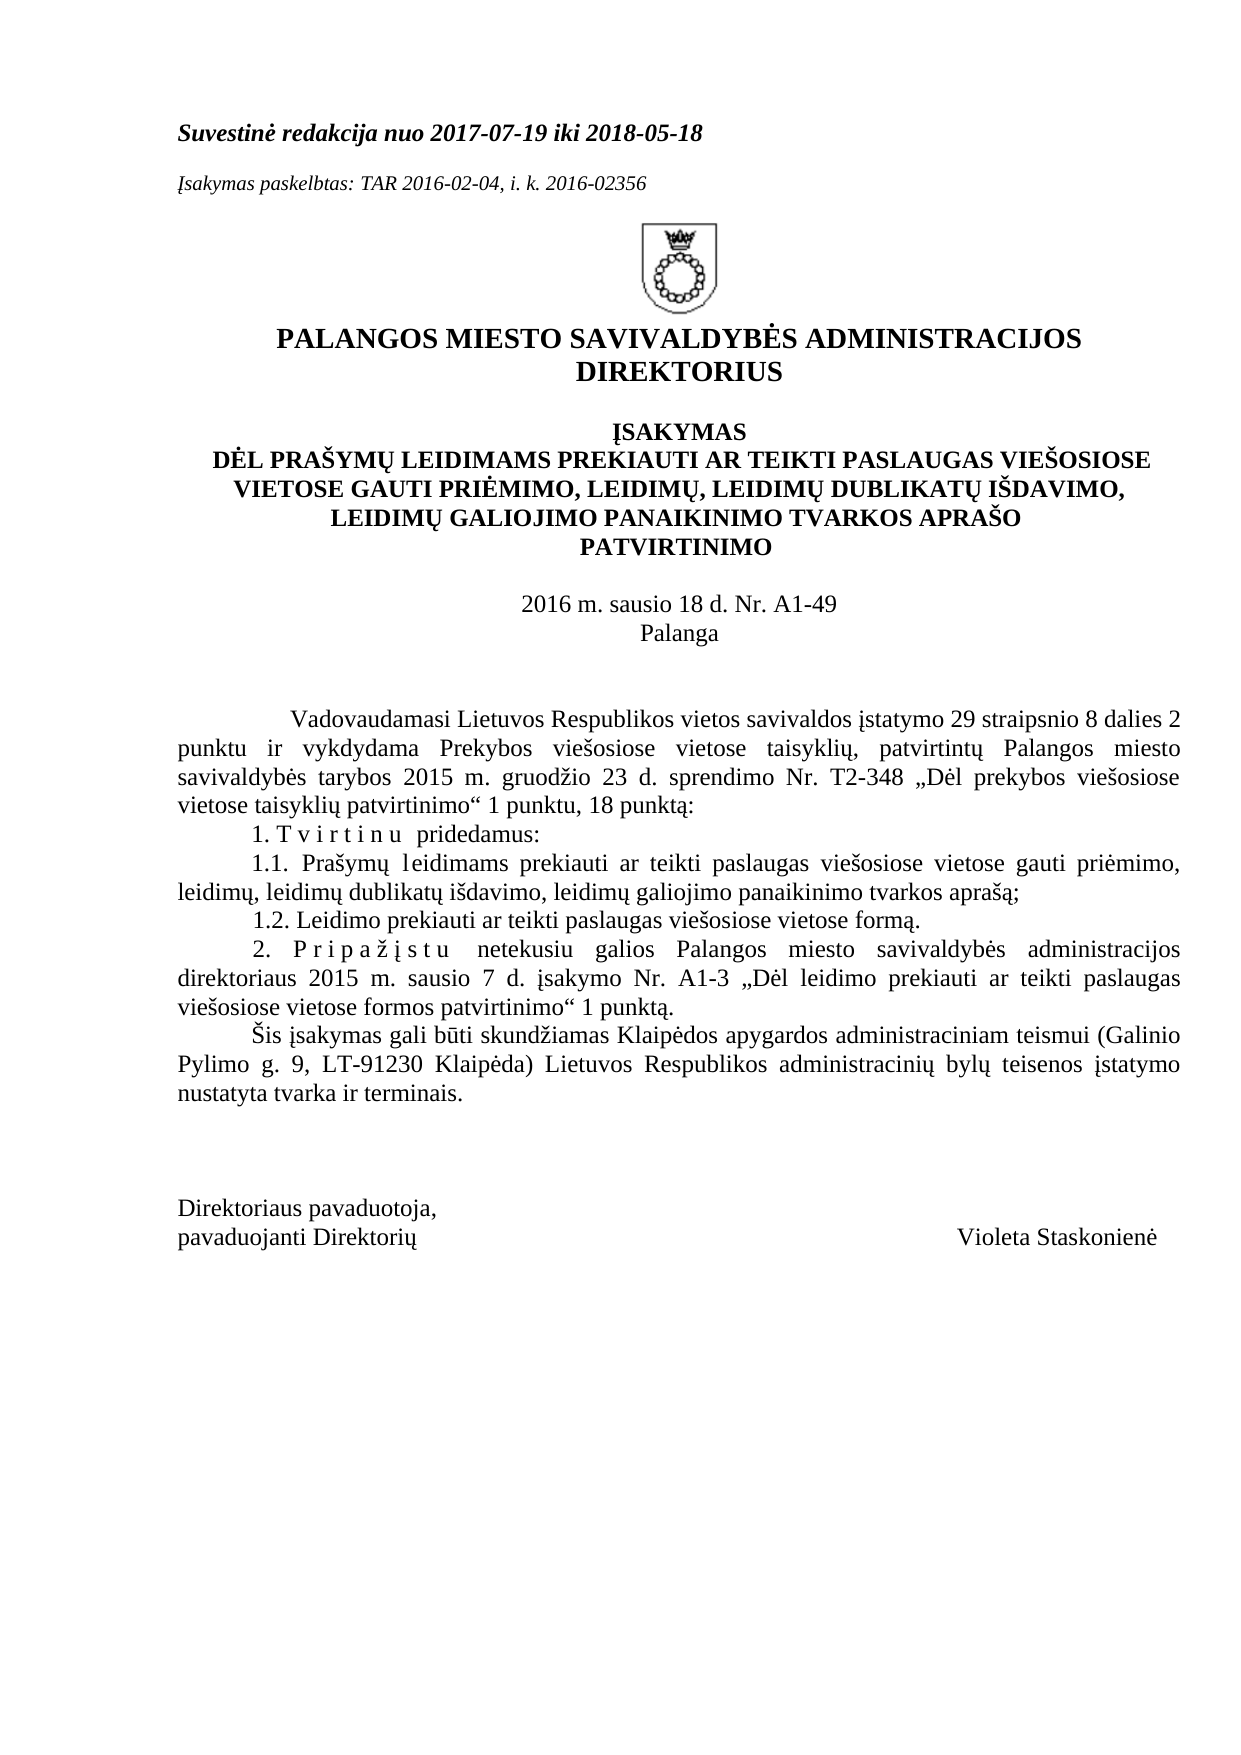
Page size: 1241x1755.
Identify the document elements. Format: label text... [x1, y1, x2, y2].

text Palanga [177, 618, 1181, 647]
text 1.1. Prašymų leidimams prekiauti ar teikti paslaugas viešosiose vietose gauti priėmimo, leidimų, leidimų dublikatų išdavimo, leidimų galiojimo panaikinimo tvarkos aprašą; [177, 848, 1181, 905]
text DĖL PRAŠYMŲ LEIDIMAMS PREKIAUTI AR TEIKTI PASLAUGAS VIEŠOSIOSE VIETOSE GAUTI PRIĖMIMO, LEIDIMŲ, LEIDIMŲ DUBLIKATŲ IŠDAVIMO, LEIDIMŲ GALIOJIMO PANAIKINIMO TVARKOS APRAŠO [177, 445, 1181, 532]
text Direktoriaus pavaduotoja, [177, 1193, 1181, 1222]
text Vadovaudamasi Lietuvos Respublikos vietos savivaldos įstatymo 29 straipsnio 8 dalies 2 punktu ir vykdydama Prekybos viešosiose vietose taisyklių, patvirtintų Palangos miesto savivaldybės tarybos 2015 m. gruodžio 23 d. sprendimo Nr. T2-348 „Dėl prekybos viešosiose vietose taisyklių patvirtinimo“ 1 punktu, 18 punktą: [177, 704, 1181, 819]
text 1. Tvirtinu pridedamus: [251, 819, 1181, 848]
text DIREKTORIUS [177, 354, 1181, 388]
text PATVIRTINIMO [177, 532, 1181, 560]
text ĮSAKYMAS [177, 417, 1181, 445]
text 2. Pripažįstu netekusiu galios Palangos miesto savivaldybės administracijos direktoriaus 2015 m. sausio 7 d. įsakymo Nr. A1-3 „Dėl leidimo prekiauti ar teikti paslaugas viešosiose vietose formos patvirtinimo“ 1 punktą. [177, 934, 1181, 1020]
text Įsakymas paskelbtas: TAR 2016-02-04, i. k. 2016-02356 [177, 171, 1181, 195]
text PALANGOS MIESTO SAVIVALDYBĖS ADMINISTRACIJOS [177, 321, 1181, 354]
text 2016 m. sausio 18 d. Nr. A1-49 [177, 589, 1181, 618]
text 1.2. Leidimo prekiauti ar teikti paslaugas viešosiose vietose formą. [177, 905, 1181, 934]
text pavaduojanti Direktorių Violeta Staskonienė [177, 1222, 1181, 1250]
text Suvestinė redakcija nuo 2017-07-19 iki 2018-05-18 [177, 118, 1181, 147]
text Šis įsakymas gali būti skundžiamas Klaipėdos apygardos administraciniam teismui (Galinio Pylimo g. 9, LT-91230 Klaipėda) Lietuvos Respublikos administracinių bylų teisenos įstatymo nustatyta tvarka ir terminais. [177, 1020, 1181, 1107]
